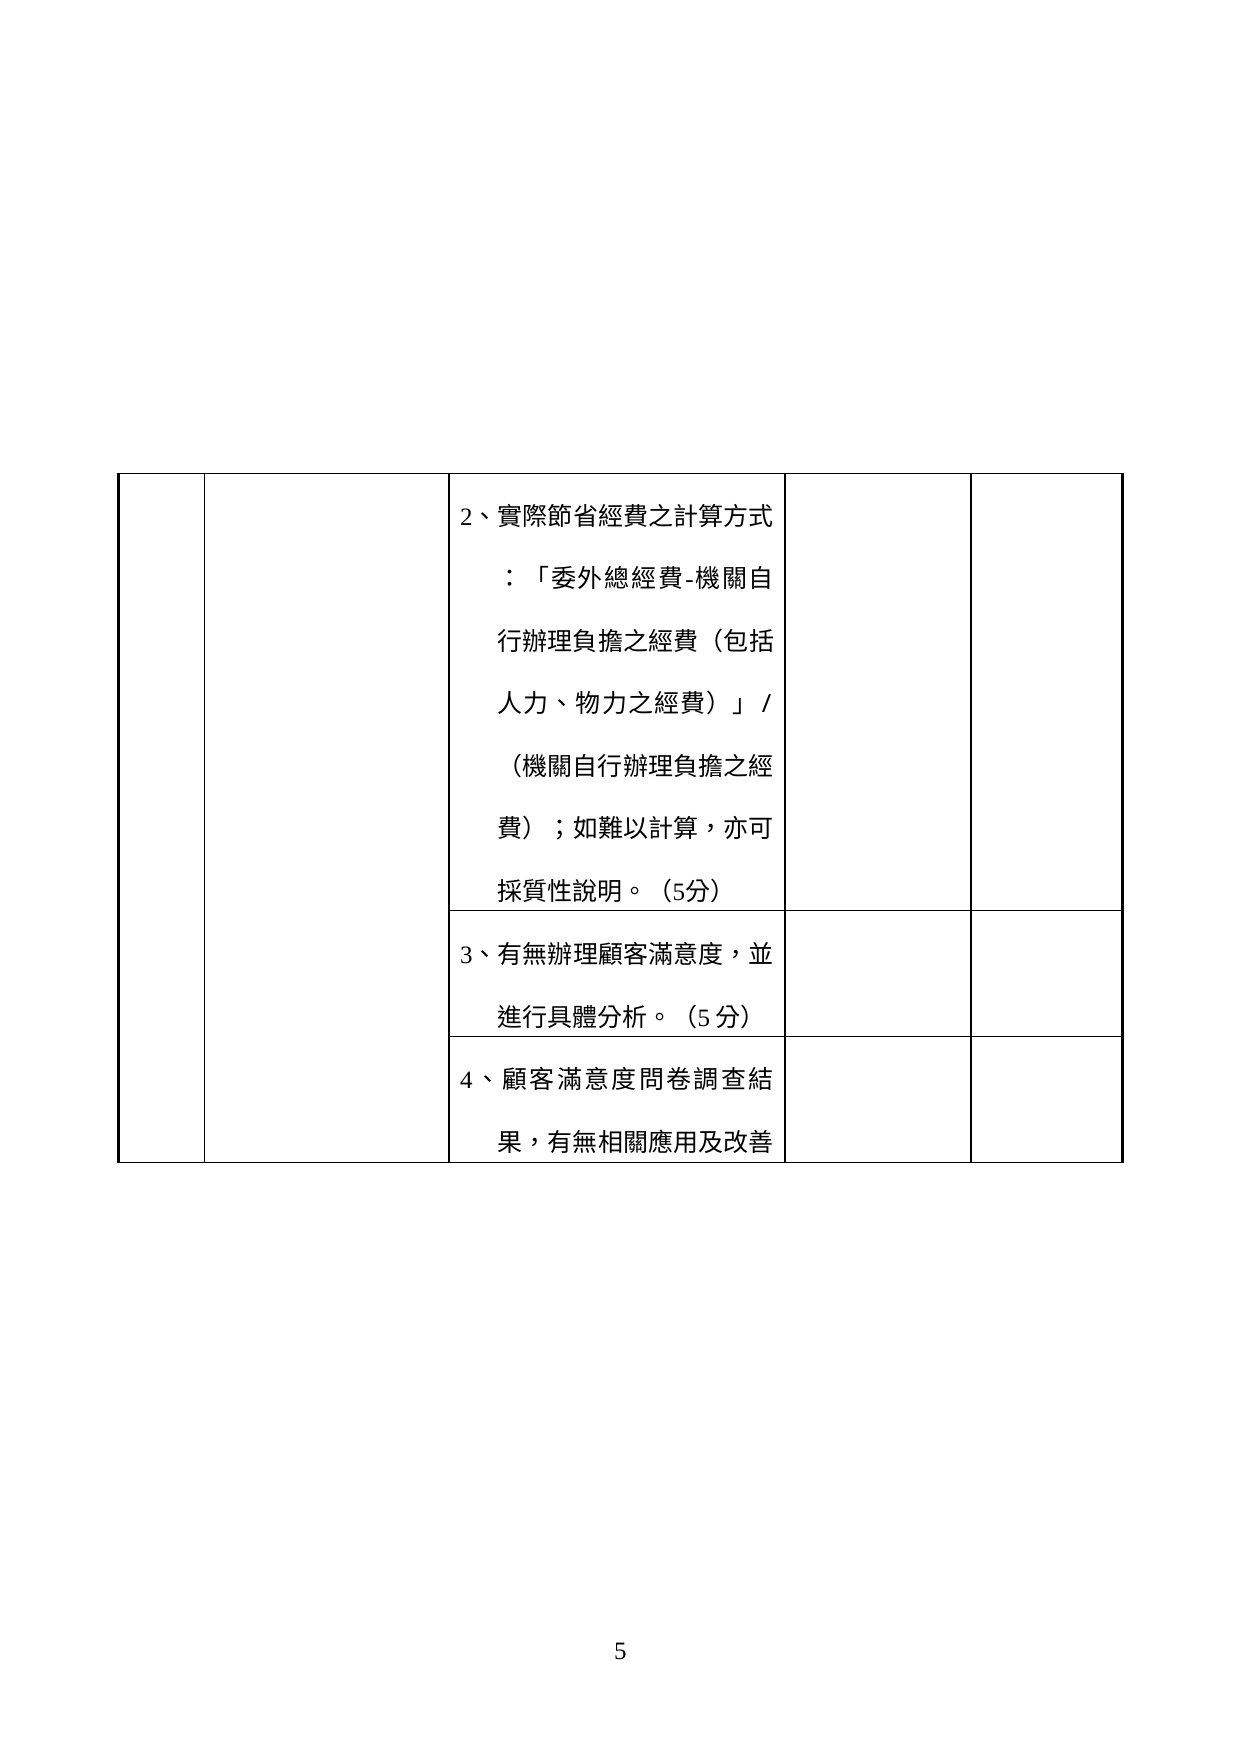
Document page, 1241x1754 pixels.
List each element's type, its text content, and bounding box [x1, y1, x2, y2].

table_cell [972, 474, 1121, 910]
table_cell [972, 1037, 1121, 1161]
table_cell 4、顧客滿意度問卷調查結果，有無相關應用及改善 [450, 1037, 784, 1161]
table_cell [972, 911, 1121, 1036]
table_cell 3、有無辦理顧客滿意度，並進行具體分析。（5分） [450, 911, 784, 1036]
table_cell [786, 911, 970, 1036]
table_cell [786, 474, 970, 910]
table_cell [120, 474, 204, 1161]
table_cell [786, 1037, 970, 1161]
table_cell [205, 474, 448, 1161]
table_cell 2、實際節省經費之計算方式：「委外總經費-機關自行辦理負擔之經費（包括人力、物力之經費）」/（機關自行辦理負擔之經費）；如難以計算，亦可採質性說明。（5分） [450, 474, 784, 910]
